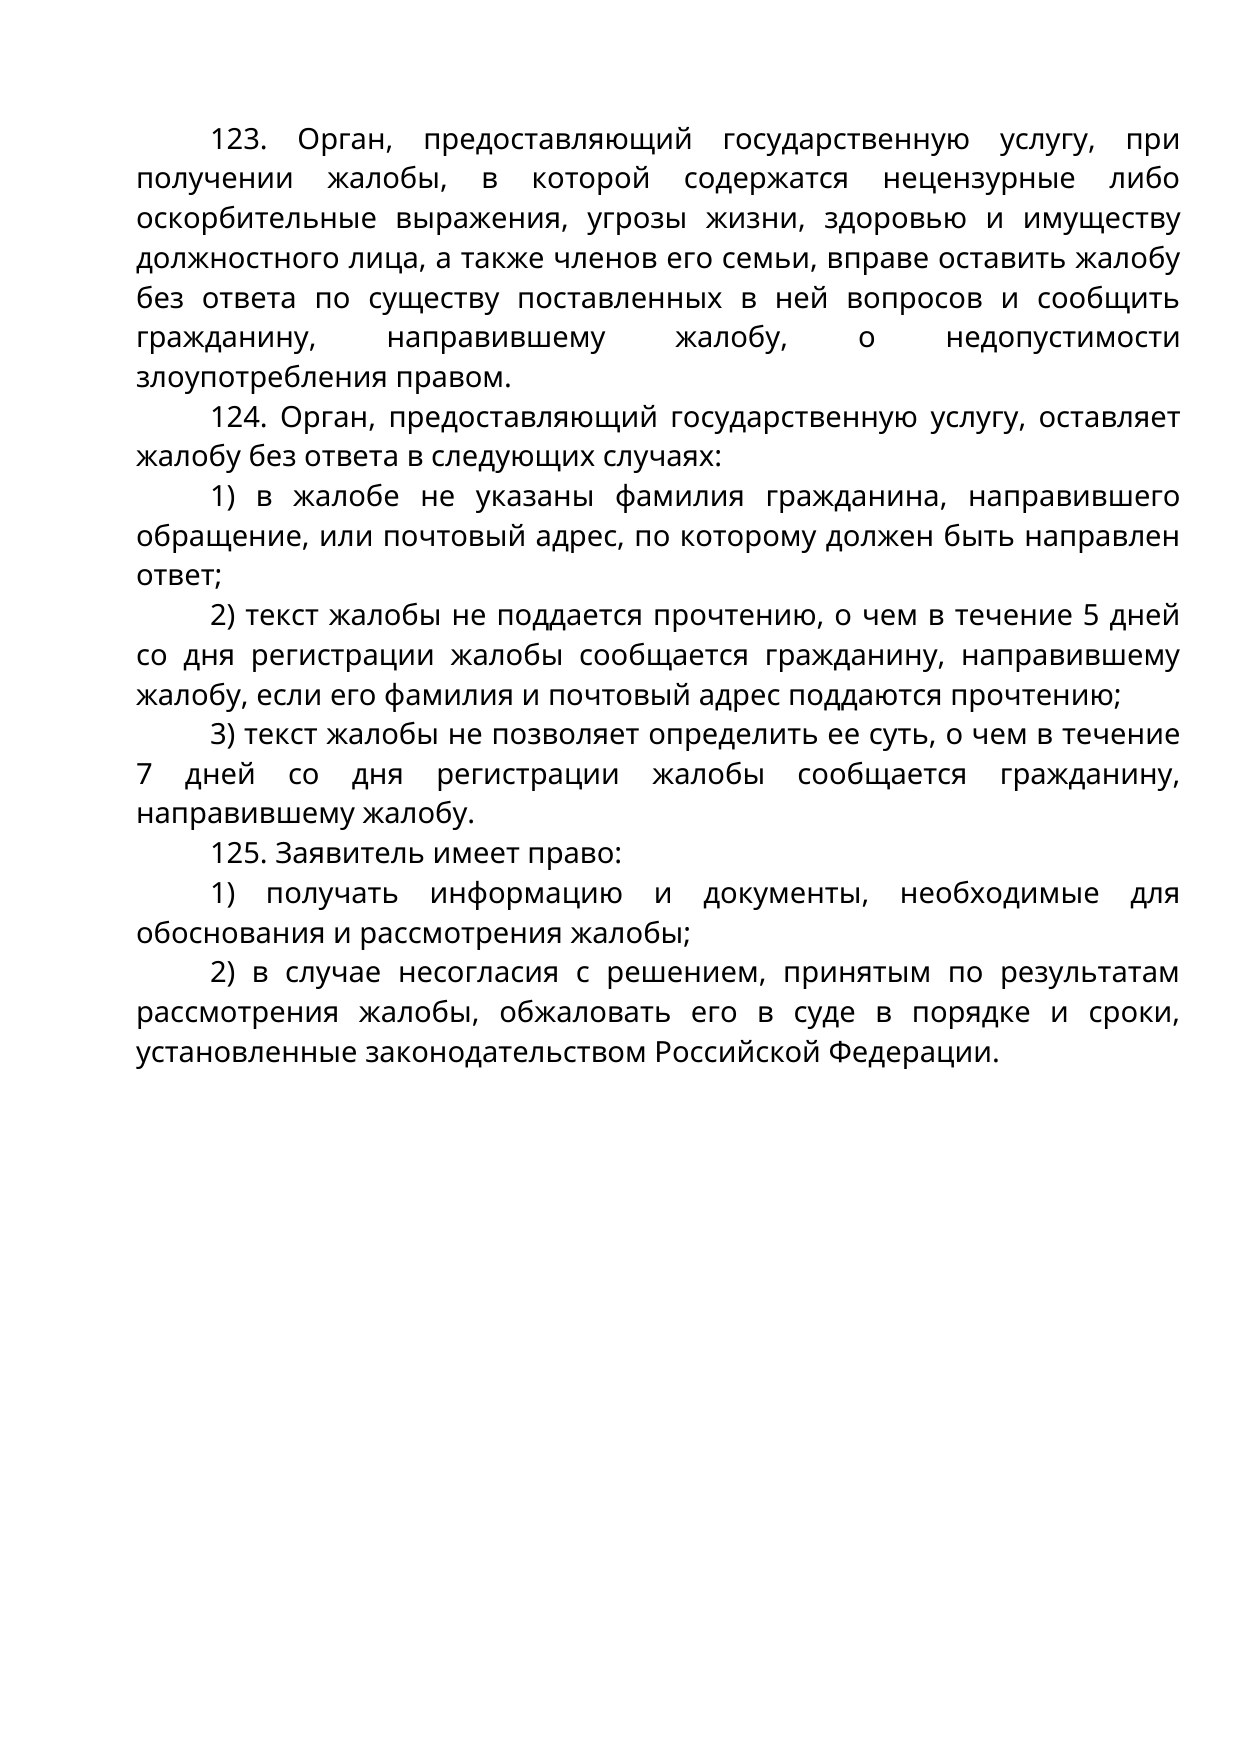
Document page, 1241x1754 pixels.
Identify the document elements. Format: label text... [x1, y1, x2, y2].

text 123. Орган, предоставляющий государственную услугу, при получении жалобы, в которой содержатся нецензурные либо оскорбительные выражения, угрозы жизни, здоровью и имуществу должностного лица, а также членов его семьи, вправе оставить жалобу без ответа по существу поставленных в ней вопросов и сообщить гражданину, направившему жалобу, о недопустимости злоупотребления правом. [136, 118, 1181, 396]
text 1) получать информацию и документы, необходимые для обоснования и рассмотрения жалобы; [136, 872, 1181, 952]
text 124. Орган, предоставляющий государственную услугу, оставляет жалобу без ответа в следующих случаях: [136, 396, 1181, 475]
text 2) текст жалобы не поддается прочтению, о чем в течение 5 дней со дня регистрации жалобы сообщается гражданину, направившему жалобу, если его фамилия и почтовый адрес поддаются прочтению; [136, 594, 1181, 713]
title 2) в случае несогласия с решением, принятым по результатам рассмотрения жалобы, обжаловать его в суде в порядке и сроки, установленные законодательством Российской Федерации. [136, 952, 1181, 1071]
text 1) в жалобе не указаны фамилия гражданина, направившего обращение, или почтовый адрес, по которому должен быть направлен ответ; [136, 475, 1181, 594]
text 3) текст жалобы не позволяет определить ее суть, о чем в течение 7 дней со дня регистрации жалобы сообщается гражданину, направившему жалобу. [136, 713, 1181, 832]
text 125. Заявитель имеет право: [136, 832, 1181, 872]
